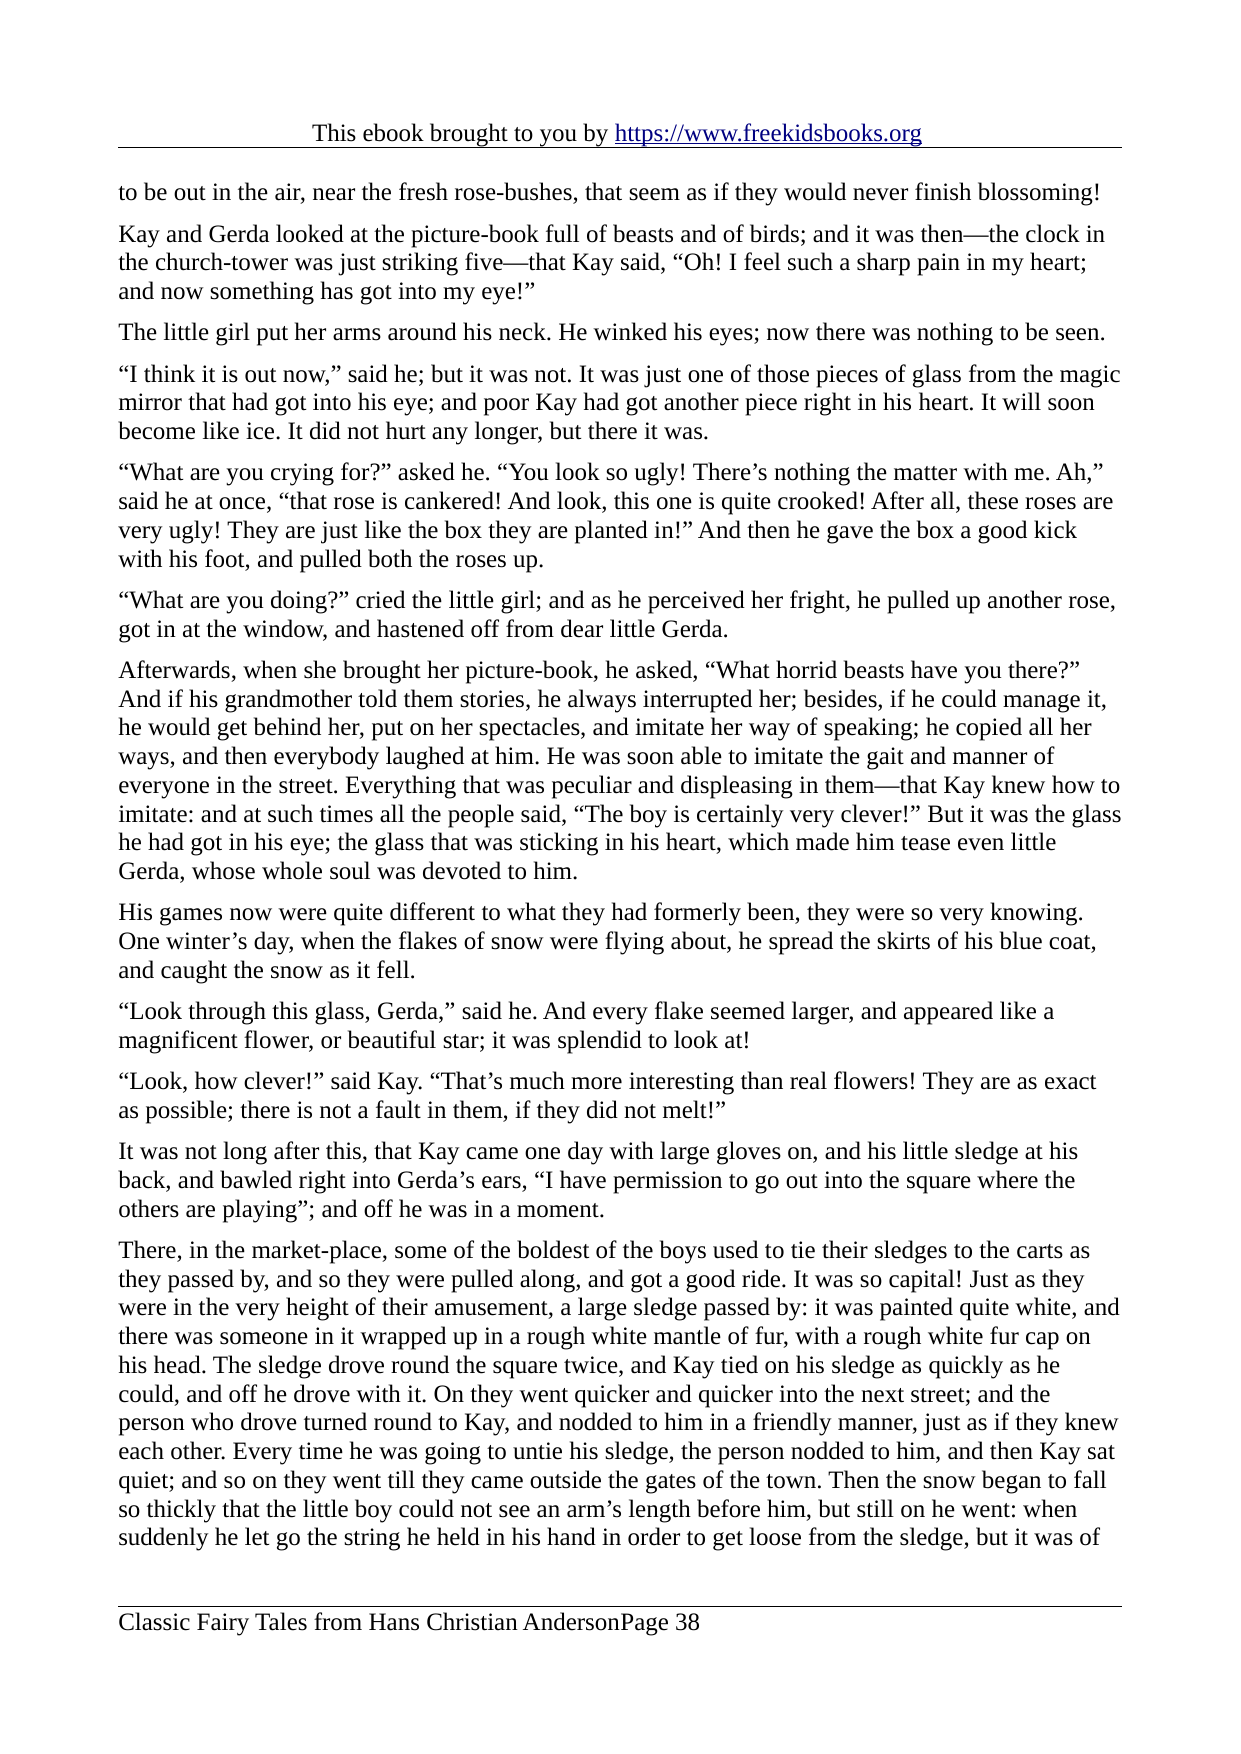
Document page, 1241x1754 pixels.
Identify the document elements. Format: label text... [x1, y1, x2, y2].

text “I think it is out now,” said he; but it was not. It was just one of those pieces of glass from the magic mirror that had got into his eye; and poor Kay had got another piece right in his heart. It will soon become like ice. It did not hurt any longer, but there it was. [118, 359, 1122, 445]
text It was not long after this, that Kay came one day with large gloves on, and his little sledge at his back, and bawled right into Gerda’s ears, “I have permission to go out into the square where the others are playing”; and off he was in a moment. [118, 1136, 1122, 1222]
text “Look through this glass, Gerda,” said he. And every flake seemed larger, and appeared like a magnificent flower, or beautiful star; it was splendid to look at! [118, 996, 1122, 1054]
text “What are you doing?” cried the little girl; and as he perceived her fright, he pulled up another rose, got in at the window, and hastened off from dear little Gerda. [118, 585, 1122, 642]
text The little girl put her arms around his neck. He winked his eyes; now there was nothing to be seen. [118, 317, 1122, 346]
text There, in the market-place, some of the boldest of the boys used to tie their sledges to the carts as they passed by, and so they were pulled along, and got a good ride. It was so capital! Just as they were in the very height of their amusement, a large sledge passed by: it was painted quite white, and there was someone in it wrapped up in a rough white mantle of fur, with a rough white fur cap on his head. The sledge drove round the square twice, and Kay tied on his sledge as quickly as he could, and off he drove with it. On they went quicker and quicker into the next street; and the person who drove turned round to Kay, and nodded to him in a friendly manner, just as if they knew each other. Every time he was going to untie his sledge, the person nodded to him, and then Kay sat quiet; and so on they went till they came outside the gates of the town. Then the snow began to fall so thickly that the little boy could not see an arm’s length before him, but still on he went: when suddenly he let go the string he held in his hand in order to get loose from the sledge, but it was of [118, 1235, 1122, 1551]
text Afterwards, when she brought her picture-book, he asked, “What horrid beasts have you there?” And if his grandmother told them stories, he always interrupted her; besides, if he could manage it, he would get behind her, put on her spectacles, and imitate her way of speaking; he copied all her ways, and then everybody laughed at him. He was soon able to imitate the gait and manner of everyone in the street. Everything that was peculiar and displeasing in them—that Kay knew how to imitate: and at such times all the people said, “The boy is certainly very clever!” But it was the glass he had got in his eye; the glass that was sticking in his heart, which made him tease even little Gerda, whose whole soul was devoted to him. [118, 655, 1122, 885]
text Kay and Gerda looked at the picture-book full of beasts and of birds; and it was then—the clock in the church-tower was just striking five—that Kay said, “Oh! I feel such a sharp pain in my heart; and now something has got into my eye!” [118, 219, 1122, 305]
text “What are you crying for?” asked he. “You look so ugly! There’s nothing the matter with me. Ah,” said he at once, “that rose is cankered! And look, this one is quite crooked! After all, these roses are very ugly! They are just like the box they are planted in!” And then he gave the box a good kick with his foot, and pulled both the roses up. [118, 457, 1122, 572]
text “Look, how clever!” said Kay. “That’s much more interesting than real flowers! They are as exact as possible; there is not a fault in them, if they did not melt!” [118, 1066, 1122, 1124]
text to be out in the air, near the fresh rose-bushes, that seem as if they would never finish blossoming! [118, 177, 1122, 206]
text His games now were quite different to what they had formerly been, they were so very knowing. One winter’s day, when the flakes of snow were flying about, he spread the skirts of his blue coat, and caught the snow as it fell. [118, 897, 1122, 984]
